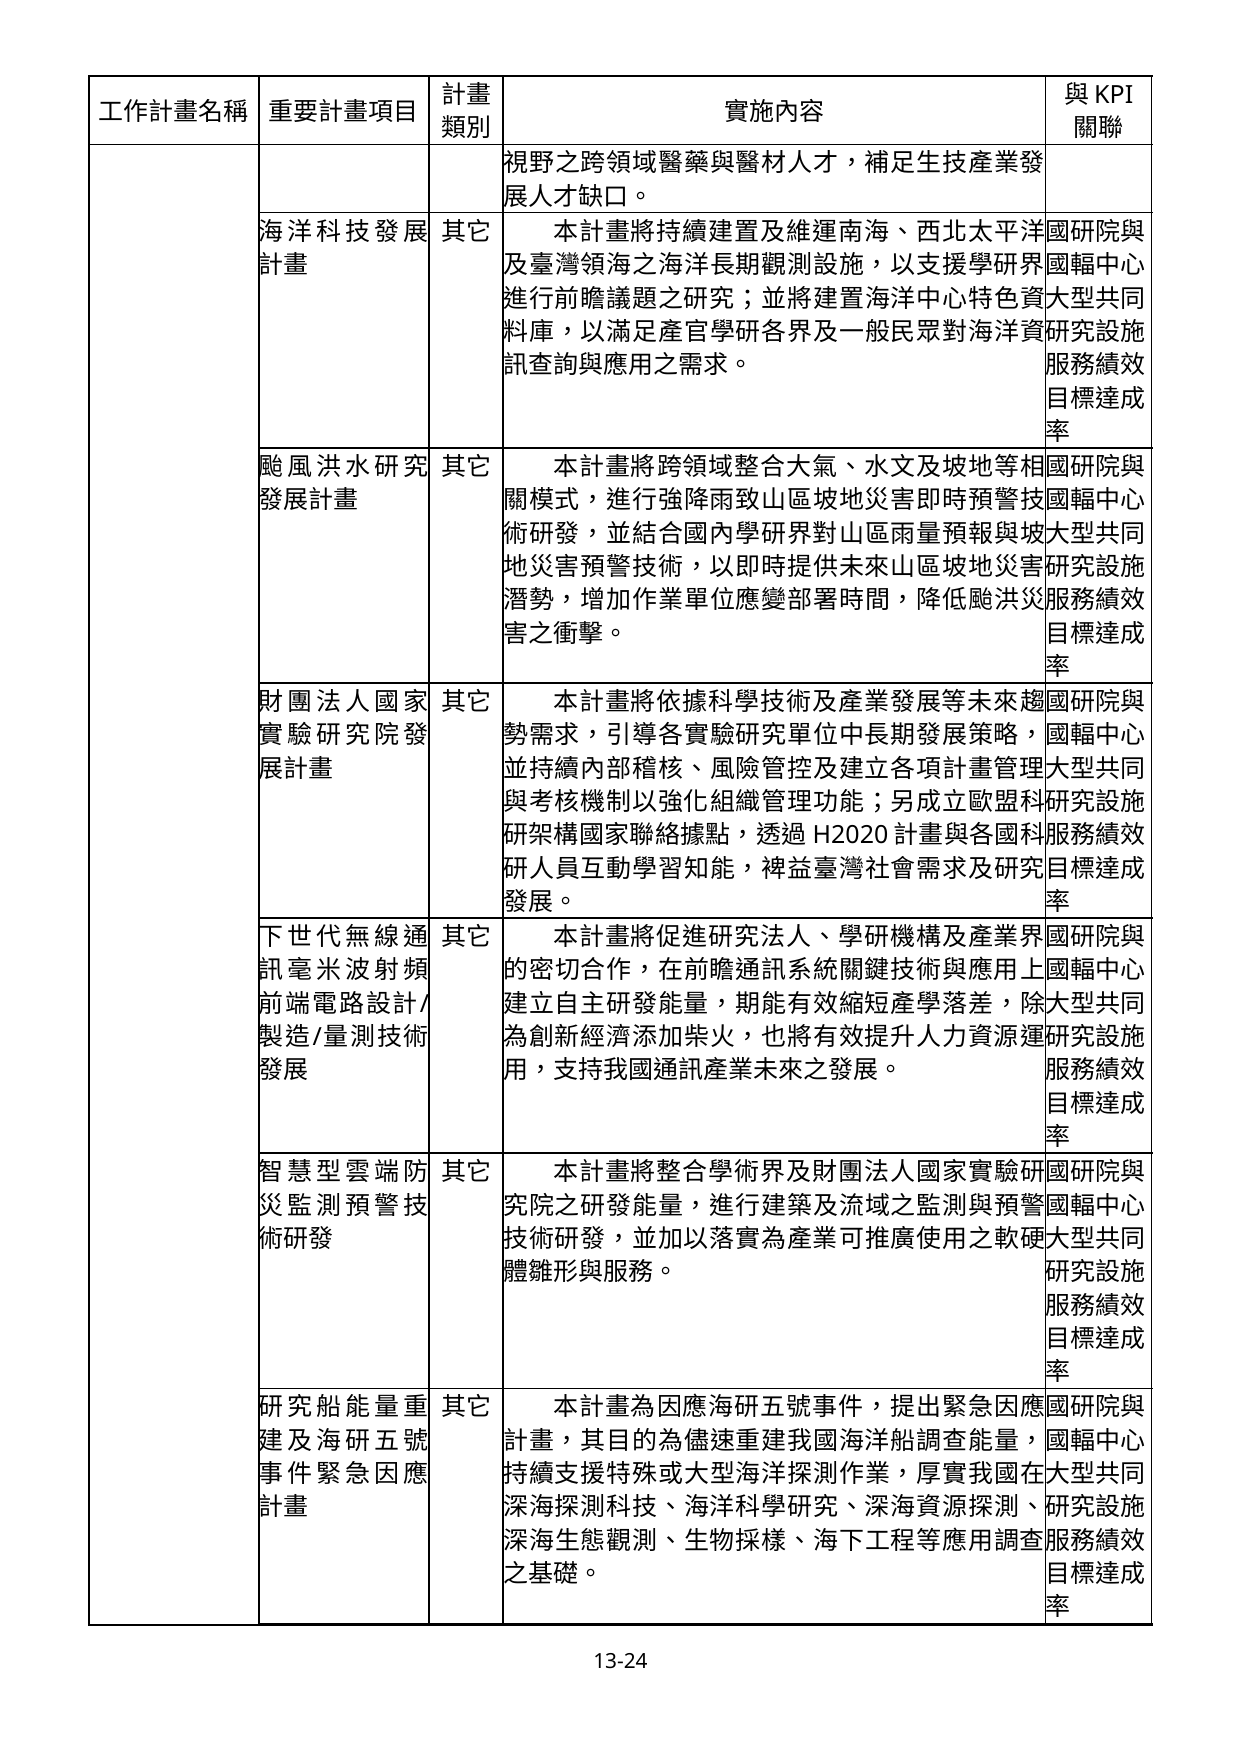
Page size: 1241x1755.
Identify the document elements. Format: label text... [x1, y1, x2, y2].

table_cell 其它 [430, 213, 502, 447]
table_cell 本計畫將促進研究法人、學研機構及產業界的密切合作，在前瞻通訊系統關鍵技術與應用上建立自主研發能量，期能有效縮短產學落差，除為創新經濟添加柴火，也將有效提升人力資源運用，支持我國通訊產業未來之發展。 [504, 919, 1045, 1152]
table_cell 智慧型雲端防災監測預警技術研發 [260, 1154, 428, 1387]
table_cell 其它 [430, 919, 502, 1152]
table_cell 本計畫為因應海研五號事件，提出緊急因應計畫，其目的為儘速重建我國海洋船調查能量，持續支援特殊或大型海洋探測作業，厚實我國在深海探測科技、海洋科學研究、深海資源探測、深海生態觀測、生物採樣、海下工程等應用調查之基礎。 [504, 1389, 1045, 1622]
table_cell 國研院與國輻中心大型共同研究設施服務績效目標達成率 [1046, 684, 1151, 917]
table_header 工作計畫名稱 [90, 77, 258, 143]
table_cell [1046, 145, 1151, 212]
table_cell 其它 [430, 684, 502, 917]
table_cell 視野之跨領域醫藥與醫材人才，補足生技產業發展人才缺口。 [504, 145, 1045, 212]
table_cell 財團法人國家實驗研究院發展計畫 [260, 684, 428, 917]
table_cell 本計畫將持續建置及維運南海、西北太平洋及臺灣領海之海洋長期觀測設施，以支援學研界進行前瞻議題之研究；並將建置海洋中心特色資料庫，以滿足產官學研各界及一般民眾對海洋資訊查詢與應用之需求。 [504, 213, 1045, 447]
table_cell [430, 145, 502, 212]
table_header 與KPI 關聯 [1046, 77, 1151, 143]
table_header 計畫類別 [430, 77, 502, 143]
table_cell 下世代無線通訊毫米波射頻前端電路設計/製造/量測技術發展 [260, 919, 428, 1152]
table_cell [260, 145, 428, 212]
table_cell 本計畫將跨領域整合大氣、水文及坡地等相關模式，進行強降雨致山區坡地災害即時預警技術研發，並結合國內學研界對山區雨量預報與坡地災害預警技術，以即時提供未來山區坡地災害潛勢，增加作業單位應變部署時間，降低颱洪災害之衝擊。 [504, 449, 1045, 682]
table_cell 本計畫將整合學術界及財團法人國家實驗研究院之研發能量，進行建築及流域之監測與預警技術研發，並加以落實為產業可推廣使用之軟硬體雛形與服務。 [504, 1154, 1045, 1387]
table_cell 本計畫將依據科學技術及產業發展等未來趨勢需求，引導各實驗研究單位中長期發展策略，並持續內部稽核、風險管控及建立各項計畫管理與考核機制以強化組織管理功能；另成立歐盟科研架構國家聯絡據點，透過H2020計畫與各國科研人員互動學習知能，裨益臺灣社會需求及研究發展。 [504, 684, 1045, 917]
table_cell 颱風洪水研究發展計畫 [260, 449, 428, 682]
table_cell 國研院與國輻中心大型共同研究設施服務績效目標達成率 [1046, 213, 1151, 447]
table_cell 海洋科技發展計畫 [260, 213, 428, 447]
table_cell 研究船能量重建及海研五號事件緊急因應計畫 [260, 1389, 428, 1622]
table_cell 國研院與國輻中心大型共同研究設施服務績效目標達成率 [1046, 919, 1151, 1152]
table_cell 國研院與國輻中心大型共同研究設施服務績效目標達成率 [1046, 1154, 1151, 1387]
table_cell 其它 [430, 1389, 502, 1622]
table_cell 國研院與國輻中心大型共同研究設施服務績效目標達成率 [1046, 449, 1151, 682]
table_cell [90, 145, 258, 1624]
table_cell 其它 [430, 449, 502, 682]
table_header 實施內容 [504, 77, 1045, 143]
table_cell 國研院與國輻中心大型共同研究設施服務績效目標達成率 [1046, 1389, 1151, 1622]
table_cell 其它 [430, 1154, 502, 1387]
table_header 重要計畫項目 [260, 77, 428, 143]
